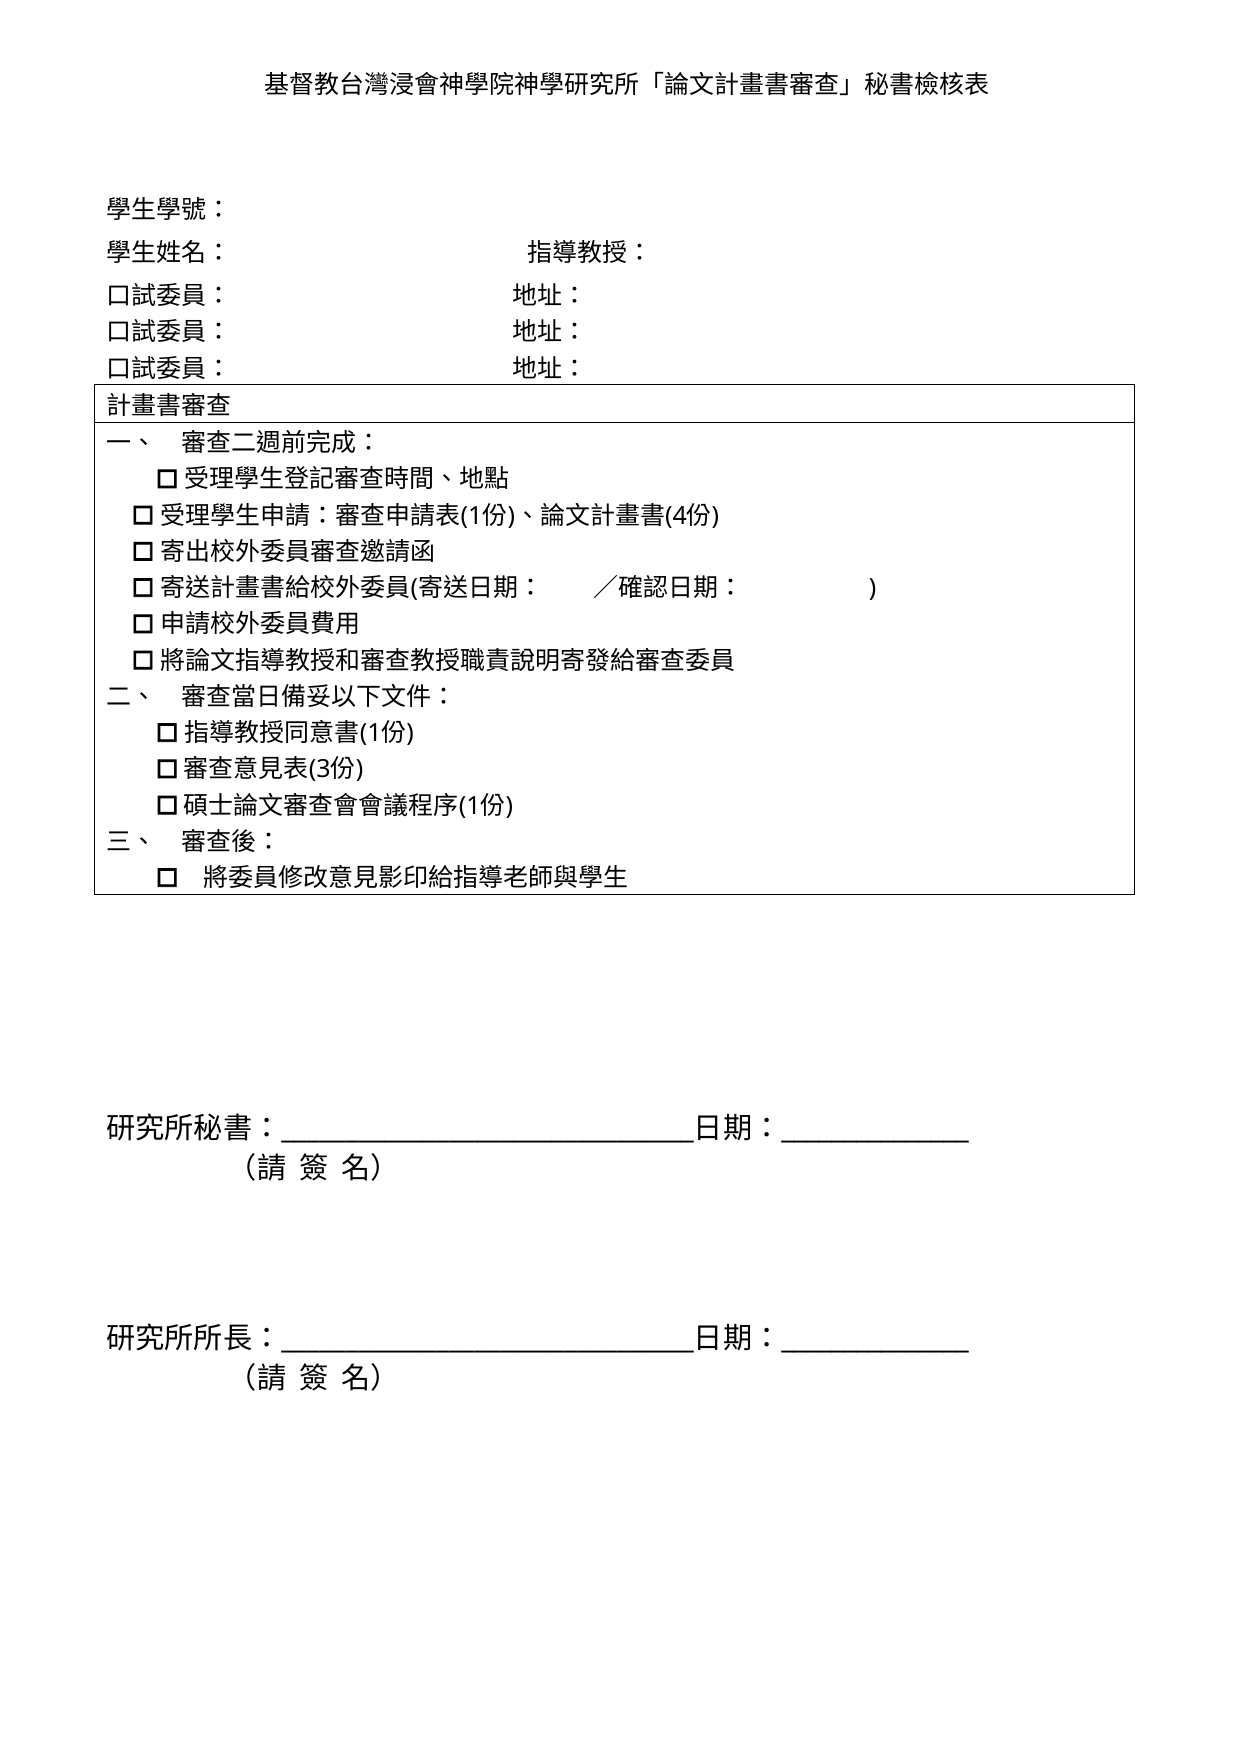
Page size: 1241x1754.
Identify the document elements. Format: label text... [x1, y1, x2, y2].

table_cell 地址： [488, 276, 692, 312]
table_header 計畫書審查 [95, 385, 1134, 422]
text 研究所秘書： 日期： [106, 1107, 1146, 1146]
table_cell 口試委員： [95, 348, 264, 384]
table_cell 學生姓名： [95, 226, 264, 276]
table_cell 地址： [488, 312, 692, 348]
table_header [300, 190, 692, 226]
table_cell 審查二週前完成：  受理學生登記審查時間、地點  受理學生申請：審查申請表(1份)、論文計畫書(4份)  寄出校外委員審查邀請函  寄送計畫書給校外委員(寄送日期： ／確認日期： )  申請校外委員費用  將論文指導教授和審查教授職責說明寄發給審查委員 審查當日備妥以下文件：  指導教授同意書(1份)  審查意見表(3份)  碩士論文審查會會議程序(1份) 審查後：  將委員修改意見影印給指導老師與學生 [95, 423, 1134, 894]
table_cell 指導教授： [488, 226, 692, 276]
text 基督教台灣浸會神學院神學研究所「論文計畫書審查」秘書檢核表 [106, 64, 1146, 101]
table_cell [265, 348, 488, 384]
text （請 簽 名） [106, 1146, 1146, 1186]
table_cell 口試委員： [95, 276, 264, 312]
table_cell 口試委員： [95, 312, 264, 348]
table_header 學生學號： [95, 190, 299, 226]
text （請 簽 名） [106, 1357, 1146, 1396]
table_cell 地址： [488, 348, 692, 384]
table_cell [265, 226, 488, 276]
table_cell [265, 276, 488, 312]
table_cell [265, 312, 488, 348]
text 研究所所長： 日期： [106, 1317, 1146, 1357]
